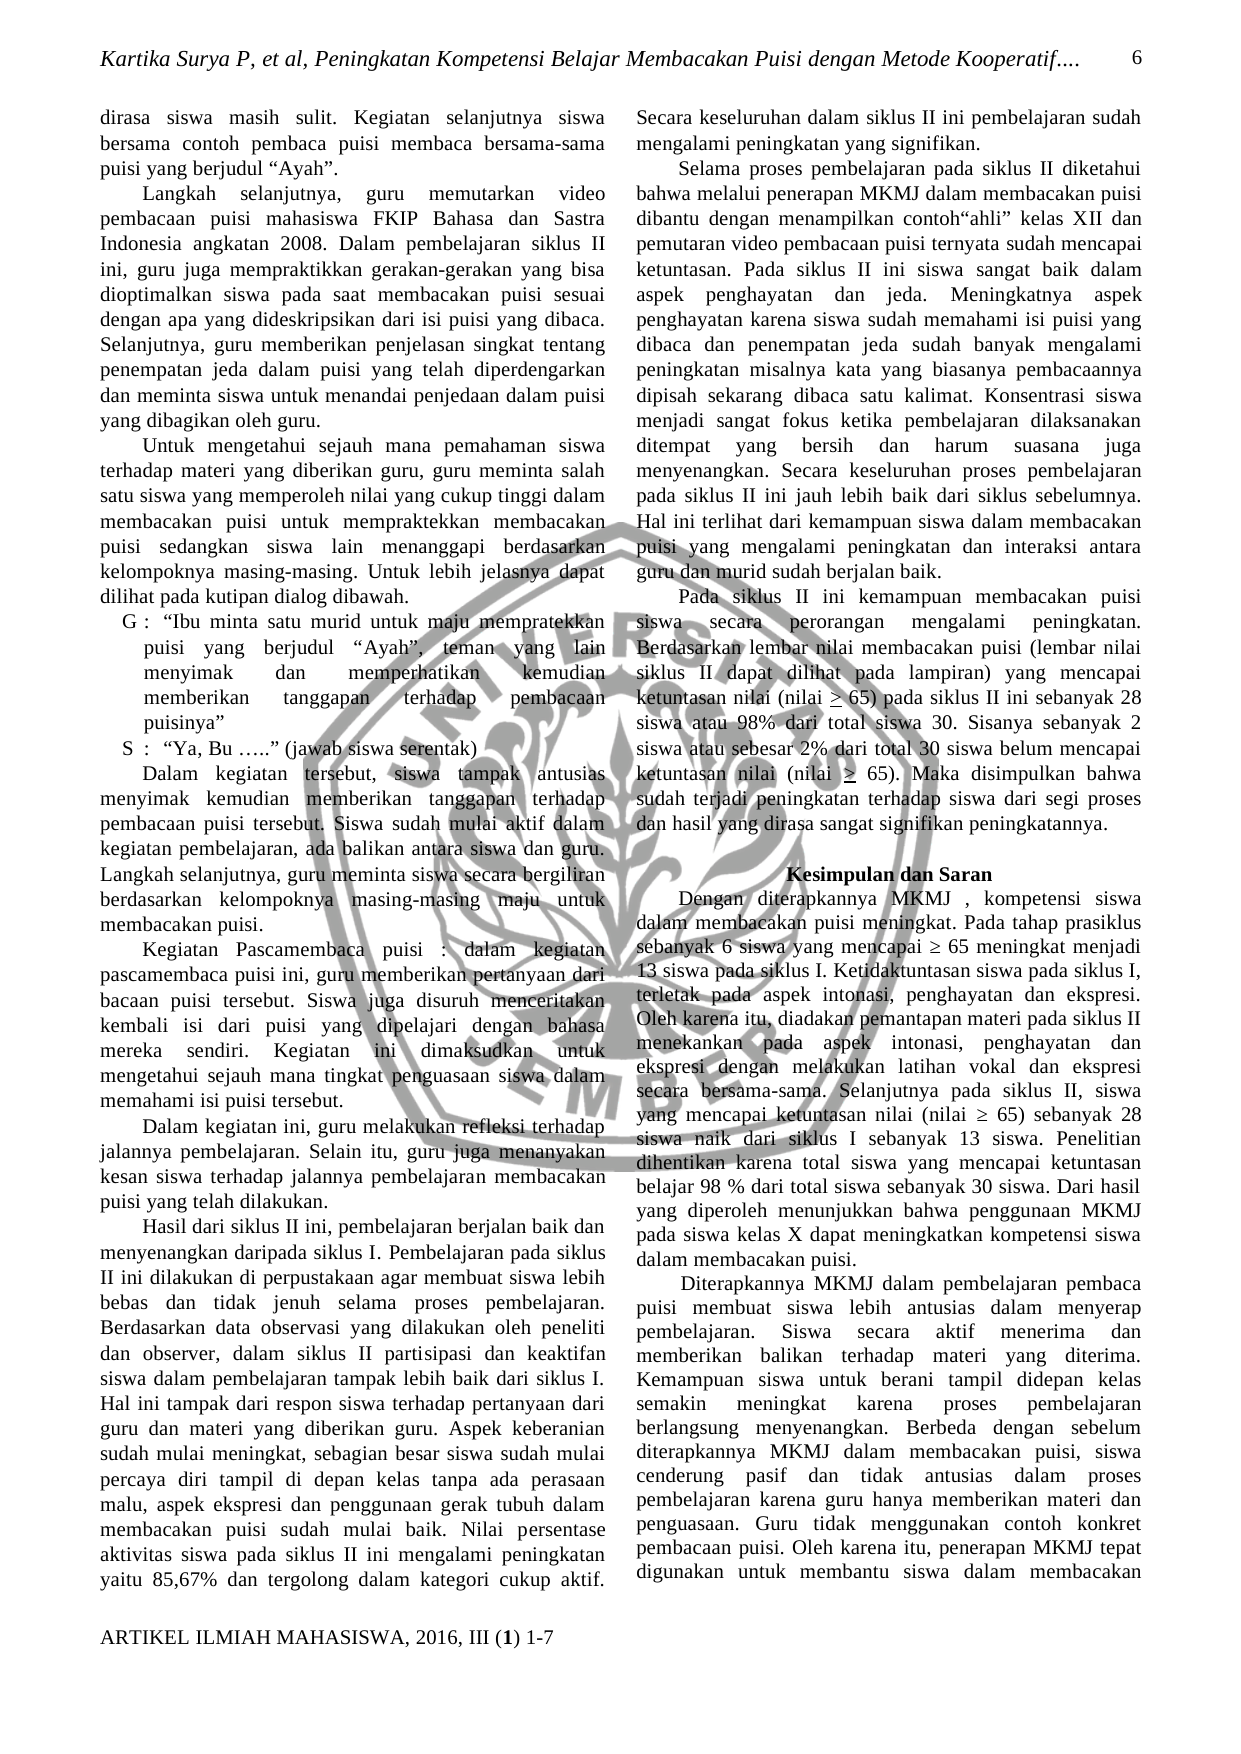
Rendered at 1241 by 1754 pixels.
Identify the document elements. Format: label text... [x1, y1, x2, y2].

text S : “Ya, Bu …..” (jawab siswa serentak) [122, 735, 606, 759]
text Selama proses pembelajaran pada siklus II diketahui bahwa melalui penerapan MKMJ dalam membacakan puisi dibantu dengan menampilkan contoh“ahli” kelas XII dan pemutaran video pembacaan puisi ternyata sudah mencapai ketuntasan. Pada siklus II ini siswa sangat baik dalam aspek penghayatan dan jeda. Meningkatnya aspek penghayatan karena siswa sudah memahami isi puisi yang dibaca dan penempatan jeda sudah banyak mengalami peningkatan misalnya kata yang biasanya pembacaannya dipisah sekarang dibaca satu kalimat. Konsentrasi siswa menjadi sangat fokus ketika pembelajaran dilaksanakan ditempat yang bersih dan harum suasana juga menyenangkan. Secara keseluruhan proses pembelajaran pada siklus II ini jauh lebih baik dari siklus sebelumnya. Hal ini terlihat dari kemampuan siswa dalam membacakan puisi yang mengalami peningkatan dan interaksi antara guru dan murid sudah berjalan baik. [636, 156, 1142, 583]
text Dalam kegiatan tersebut, siswa tampak antusias menyimak kemudian memberikan tanggapan terhadap pembacaan puisi tersebut. Siswa sudah mulai aktif dalam kegiatan pembelajaran, ada balikan antara siswa dan guru. Langkah selanjutnya, guru meminta siswa secara bergiliran berdasarkan kelompoknya masing-masing maju untuk membacakan puisi. [100, 761, 606, 936]
text Hasil dari siklus II ini, pembelajaran berjalan baik dan menyenangkan daripada siklus I. Pembelajaran pada siklus II ini dilakukan di perpustakaan agar membuat siswa lebih bebas dan tidak jenuh selama proses pembelajaran. Berdasarkan data observasi yang dilakukan oleh peneliti dan observer, dalam siklus II partisipasi dan keaktifan siswa dalam pembelajaran tampak lebih baik dari siklus I. Hal ini tampak dari respon siswa terhadap pertanyaan dari guru dan materi yang diberikan guru. Aspek keberanian sudah mulai meningkat, sebagian besar siswa sudah mulai percaya diri tampil di depan kelas tanpa ada perasaan malu, aspek ekspresi dan penggunaan gerak tubuh dalam membacakan puisi sudah mulai baik. Nilai persentase aktivitas siswa pada siklus II ini mengalami peningkatan yaitu 85,67% dan tergolong dalam kategori cukup aktif. [100, 1214, 606, 1591]
text Dengan diterapkannya MKMJ , kompetensi siswa dalam membacakan puisi meningkat. Pada tahap prasiklus sebanyak 6 siswa yang mencapai ≥ 65 meningkat menjadi 13 siswa pada siklus I. Ketidaktuntasan siswa pada siklus I, terletak pada aspek intonasi, penghayatan dan ekspresi. Oleh karena itu, diadakan pemantapan materi pada siklus II menekankan pada aspek intonasi, penghayatan dan ekspresi dengan melakukan latihan vokal dan ekspresi secara bersama-sama. Selanjutnya pada siklus II, siswa yang mencapai ketuntasan nilai (nilai ≥ 65) sebanyak 28 siswa naik dari siklus I sebanyak 13 siswa. Penelitian dihentikan karena total siswa yang mencapai ketuntasan belajar 98 % dari total siswa sebanyak 30 siswa. Dari hasil yang diperoleh menunjukkan bahwa penggunaan MKMJ pada siswa kelas X dapat meningkatkan kompetensi siswa dalam membacakan puisi. [636, 885, 1142, 1270]
text Diterapkannya MKMJ dalam pembelajaran pembaca puisi membuat siswa lebih antusias dalam menyerap pembelajaran. Siswa secara aktif menerima dan memberikan balikan terhadap materi yang diterima. Kemampuan siswa untuk berani tampil didepan kelas semakin meningkat karena proses pembelajaran berlangsung menyenangkan. Berbeda dengan sebelum diterapkannya MKMJ dalam membacakan puisi, siswa cenderung pasif dan tidak antusias dalam proses pembelajaran karena guru hanya memberikan materi dan penguasaan. Guru tidak menggunakan contoh konkret pembacaan puisi. Oleh karena itu, penerapan MKMJ tepat digunakan untuk membantu siswa dalam membacakan [636, 1270, 1142, 1583]
text Kesimpulan dan Saran [636, 861, 1142, 885]
text Langkah selanjutnya, guru memutarkan video pembacaan puisi mahasiswa FKIP Bahasa dan Sastra Indonesia angkatan 2008. Dalam pembelajaran siklus II ini, guru juga mempraktikkan gerakan-gerakan yang bisa dioptimalkan siswa pada saat membacakan puisi sesuai dengan apa yang dideskripsikan dari isi puisi yang dibaca. Selanjutnya, guru memberikan penjelasan singkat tentang penempatan jeda dalam puisi yang telah diperdengarkan dan meminta siswa untuk menandai penjedaan dalam puisi yang dibagikan oleh guru. [100, 181, 606, 432]
text dirasa siswa masih sulit. Kegiatan selanjutnya siswa bersama contoh pembaca puisi membaca bersama-sama puisi yang berjudul “Ayah”. [100, 105, 606, 179]
text Kegiatan Pascamembaca puisi : dalam kegiatan pascamembaca puisi ini, guru memberikan pertanyaan dari bacaan puisi tersebut. Siswa juga disuruh menceritakan kembali isi dari puisi yang dipelajari dengan bahasa mereka sendiri. Kegiatan ini dimaksudkan untuk mengetahui sejauh mana tingkat penguasaan siswa dalam memahami isi puisi tersebut. [100, 937, 606, 1112]
text G : “Ibu minta satu murid untuk maju mempratekkan puisi yang berjudul “Ayah”, teman yang lain menyimak dan memperhatikan kemudian memberikan tanggapan terhadap pembacaan puisinya” [122, 609, 606, 734]
picture [230, 447, 1012, 1247]
text Dalam kegiatan ini, guru melakukan refleksi terhadap jalannya pembelajaran. Selain itu, guru juga menanyakan kesan siswa terhadap jalannya pembelajaran membacakan puisi yang telah dilakukan. [100, 1113, 606, 1213]
text Untuk mengetahui sejauh mana pemahaman siswa terhadap materi yang diberikan guru, guru meminta salah satu siswa yang memperoleh nilai yang cukup tinggi dalam membacakan puisi untuk mempraktekkan membacakan puisi sedangkan siswa lain menanggapi berdasarkan kelompoknya masing-masing. Untuk lebih jelasnya dapat dilihat pada kutipan dialog dibawah. [100, 433, 606, 608]
text Secara keseluruhan dalam siklus II ini pembelajaran sudah mengalami peningkatan yang signifikan. [636, 105, 1142, 154]
text Pada siklus II ini kemampuan membacakan puisi siswa secara perorangan mengalami peningkatan. Berdasarkan lembar nilai membacakan puisi (lembar nilai siklus II dapat dilihat pada lampiran) yang mencapai ketuntasan nilai (nilai > 65) pada siklus II ini sebanyak 28 siswa atau 98% dari total siswa 30. Sisanya sebanyak 2 siswa atau sebesar 2% dari total 30 siswa belum mencapai ketuntasan nilai (nilai > 65). Maka disimpulkan bahwa sudah terjadi peningkatan terhadap siswa dari segi proses dan hasil yang dirasa sangat signifikan peningkatannya. [636, 584, 1142, 835]
